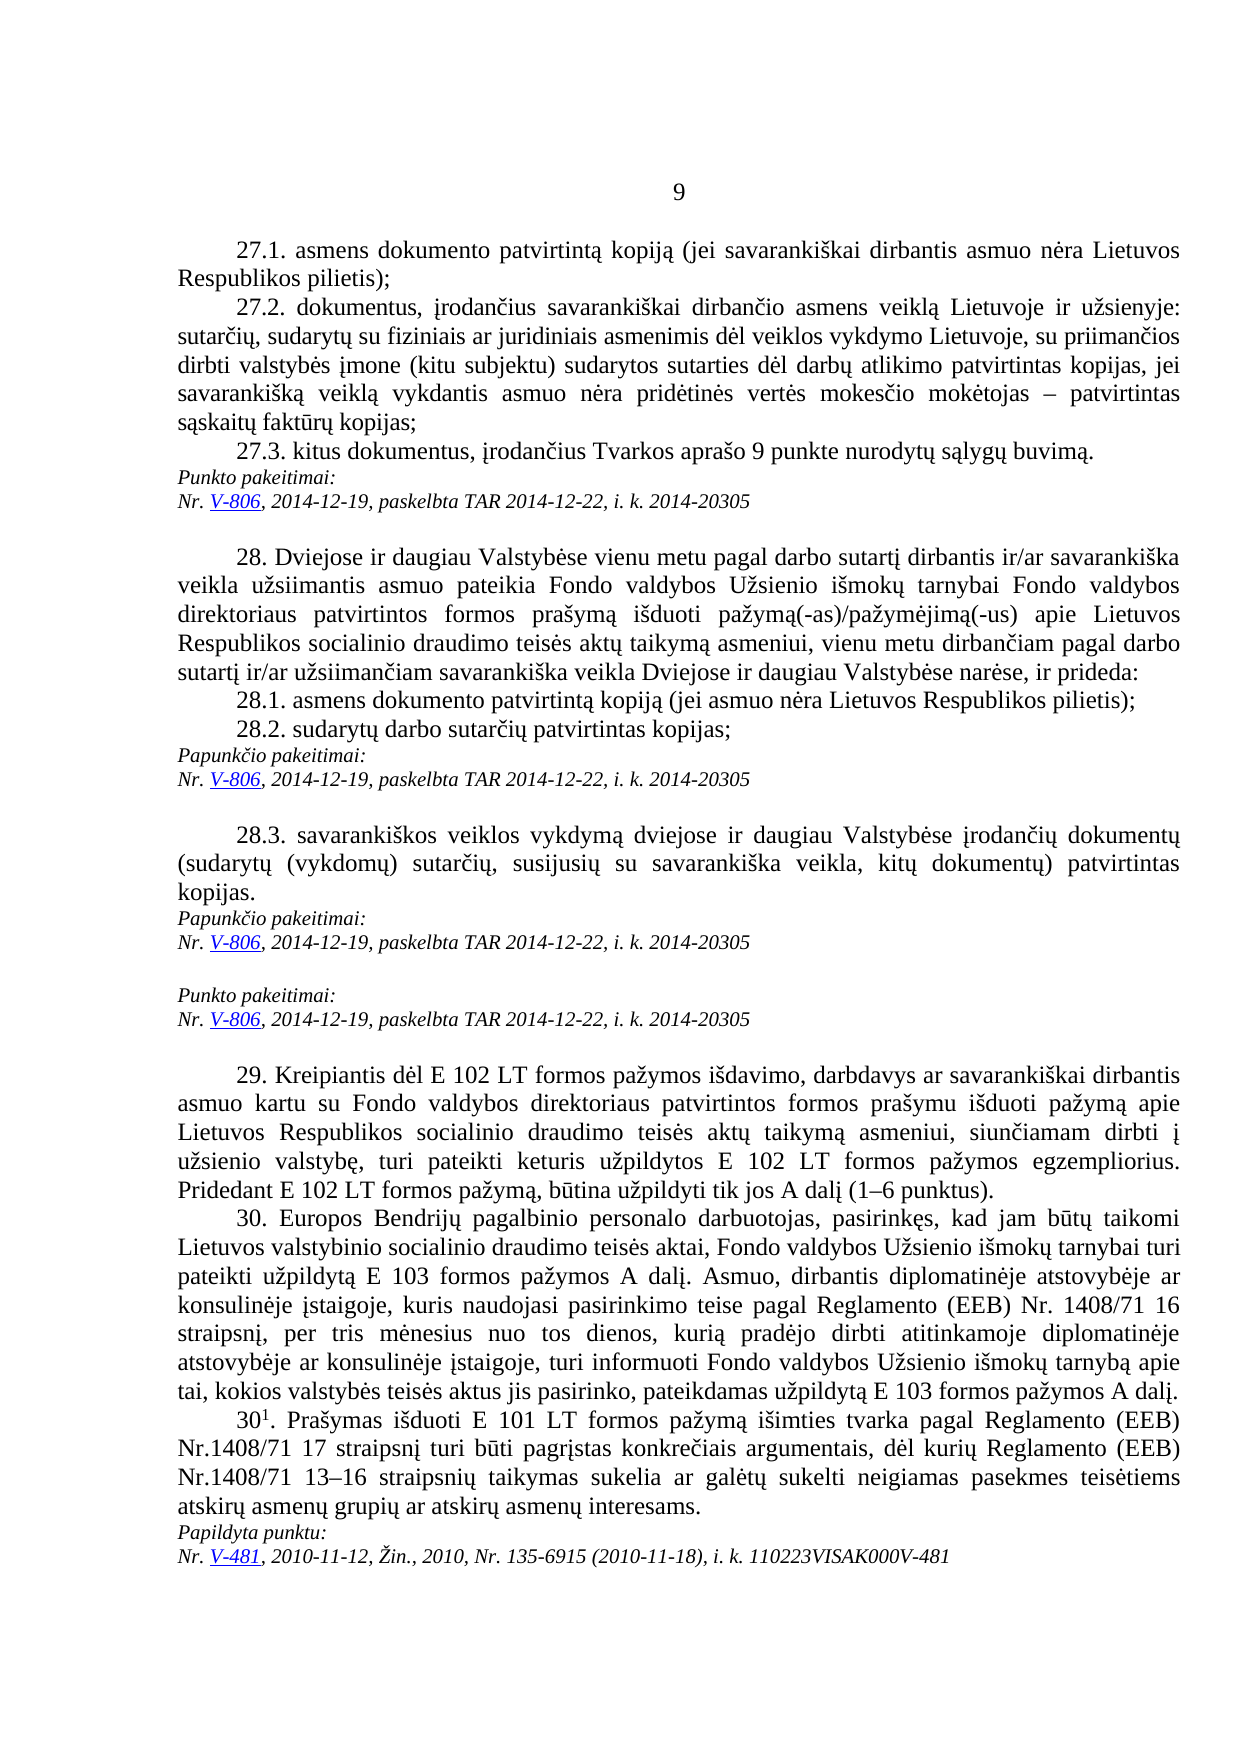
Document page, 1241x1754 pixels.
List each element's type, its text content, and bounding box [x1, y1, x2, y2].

text 30. Europos Bendrijų pagalbinio personalo darbuotojas, pasirinkęs, kad jam būtų taikomi Lietuvos valstybinio socialinio draudimo teisės aktai, Fondo valdybos Užsienio išmokų tarnybai turi pateikti užpildytą E 103 formos pažymos A dalį. Asmuo, dirbantis diplomatinėje atstovybėje ar konsulinėje įstaigoje, kuris naudojasi pasirinkimo teise pagal Reglamento (EEB) Nr. 1408/71 16 straipsnį, per tris mėnesius nuo tos dienos, kurią pradėjo dirbti atitinkamoje diplomatinėje atstovybėje ar konsulinėje įstaigoje, turi informuoti Fondo valdybos Užsienio išmokų tarnybą apie tai, kokios valstybės teisės aktus jis pasirinko, pateikdamas užpildytą E 103 formos pažymos A dalį. [177, 1203, 1181, 1405]
text Papunkčio pakeitimai: [177, 906, 1181, 930]
text Nr. V-481, 2010-11-12, Žin., 2010, Nr. 135-6915 (2010-11-18), i. k. 110223VISAK000V-481 [177, 1544, 1181, 1568]
text Punkto pakeitimai: [177, 465, 1181, 489]
text 28.1. asmens dokumento patvirtintą kopiją (jei asmuo nėra Lietuvos Respublikos pilietis); [177, 685, 1181, 714]
text 27.3. kitus dokumentus, įrodančius Tvarkos aprašo 9 punkte nurodytų sąlygų buvimą. [177, 436, 1181, 465]
text Nr. V-806, 2014-12-19, paskelbta TAR 2014-12-22, i. k. 2014-20305 [177, 930, 1181, 954]
text 29. Kreipiantis dėl E 102 LT formos pažymos išdavimo, darbdavys ar savarankiškai dirbantis asmuo kartu su Fondo valdybos direktoriaus patvirtintos formos prašymu išduoti pažymą apie Lietuvos Respublikos socialinio draudimo teisės aktų taikymą asmeniui, siunčiamam dirbti į užsienio valstybę, turi pateikti keturis užpildytos E 102 LT formos pažymos egzempliorius. Pridedant E 102 LT formos pažymą, būtina užpildyti tik jos A dalį (1–6 punktus). [177, 1060, 1181, 1203]
text 27.2. dokumentus, įrodančius savarankiškai dirbančio asmens veiklą Lietuvoje ir užsienyje: sutarčių, sudarytų su fiziniais ar juridiniais asmenimis dėl veiklos vykdymo Lietuvoje, su priimančios dirbti valstybės įmone (kitu subjektu) sudarytos sutarties dėl darbų atlikimo patvirtintas kopijas, jei savarankišką veiklą vykdantis asmuo nėra pridėtinės vertės mokesčio mokėtojas – patvirtintas sąskaitų faktūrų kopijas; [177, 292, 1181, 436]
text Nr. V-806, 2014-12-19, paskelbta TAR 2014-12-22, i. k. 2014-20305 [177, 767, 1181, 791]
text 28.3. savarankiškos veiklos vykdymą dviejose ir daugiau Valstybėse įrodančių dokumentų (sudarytų (vykdomų) sutarčių, susijusių su savarankiška veikla, kitų dokumentų) patvirtintas kopijas. [177, 820, 1181, 906]
text 27.1. asmens dokumento patvirtintą kopiją (jei savarankiškai dirbantis asmuo nėra Lietuvos Respublikos pilietis); [177, 235, 1181, 292]
text Nr. V-806, 2014-12-19, paskelbta TAR 2014-12-22, i. k. 2014-20305 [177, 1007, 1181, 1031]
text Nr. V-806, 2014-12-19, paskelbta TAR 2014-12-22, i. k. 2014-20305 [177, 489, 1181, 513]
text 28.2. sudarytų darbo sutarčių patvirtintas kopijas; [177, 714, 1181, 743]
text Punkto pakeitimai: [177, 983, 1181, 1007]
text Papunkčio pakeitimai: [177, 743, 1181, 767]
text Papildyta punktu: [177, 1520, 1181, 1544]
text 301. Prašymas išduoti E 101 LT formos pažymą išimties tvarka pagal Reglamento (EEB) Nr.1408/71 17 straipsnį turi būti pagrįstas konkrečiais argumentais, dėl kurių Reglamento (EEB) Nr.1408/71 13–16 straipsnių taikymas sukelia ar galėtų sukelti neigiamas pasekmes teisėtiems atskirų asmenų grupių ar atskirų asmenų interesams. [177, 1405, 1181, 1520]
text 28. Dviejose ir daugiau Valstybėse vienu metu pagal darbo sutartį dirbantis ir/ar savarankiška veikla užsiimantis asmuo pateikia Fondo valdybos Užsienio išmokų tarnybai Fondo valdybos direktoriaus patvirtintos formos prašymą išduoti pažymą(-as)/pažymėjimą(-us) apie Lietuvos Respublikos socialinio draudimo teisės aktų taikymą asmeniui, vienu metu dirbančiam pagal darbo sutartį ir/ar užsiimančiam savarankiška veikla Dviejose ir daugiau Valstybėse narėse, ir prideda: [177, 542, 1181, 685]
